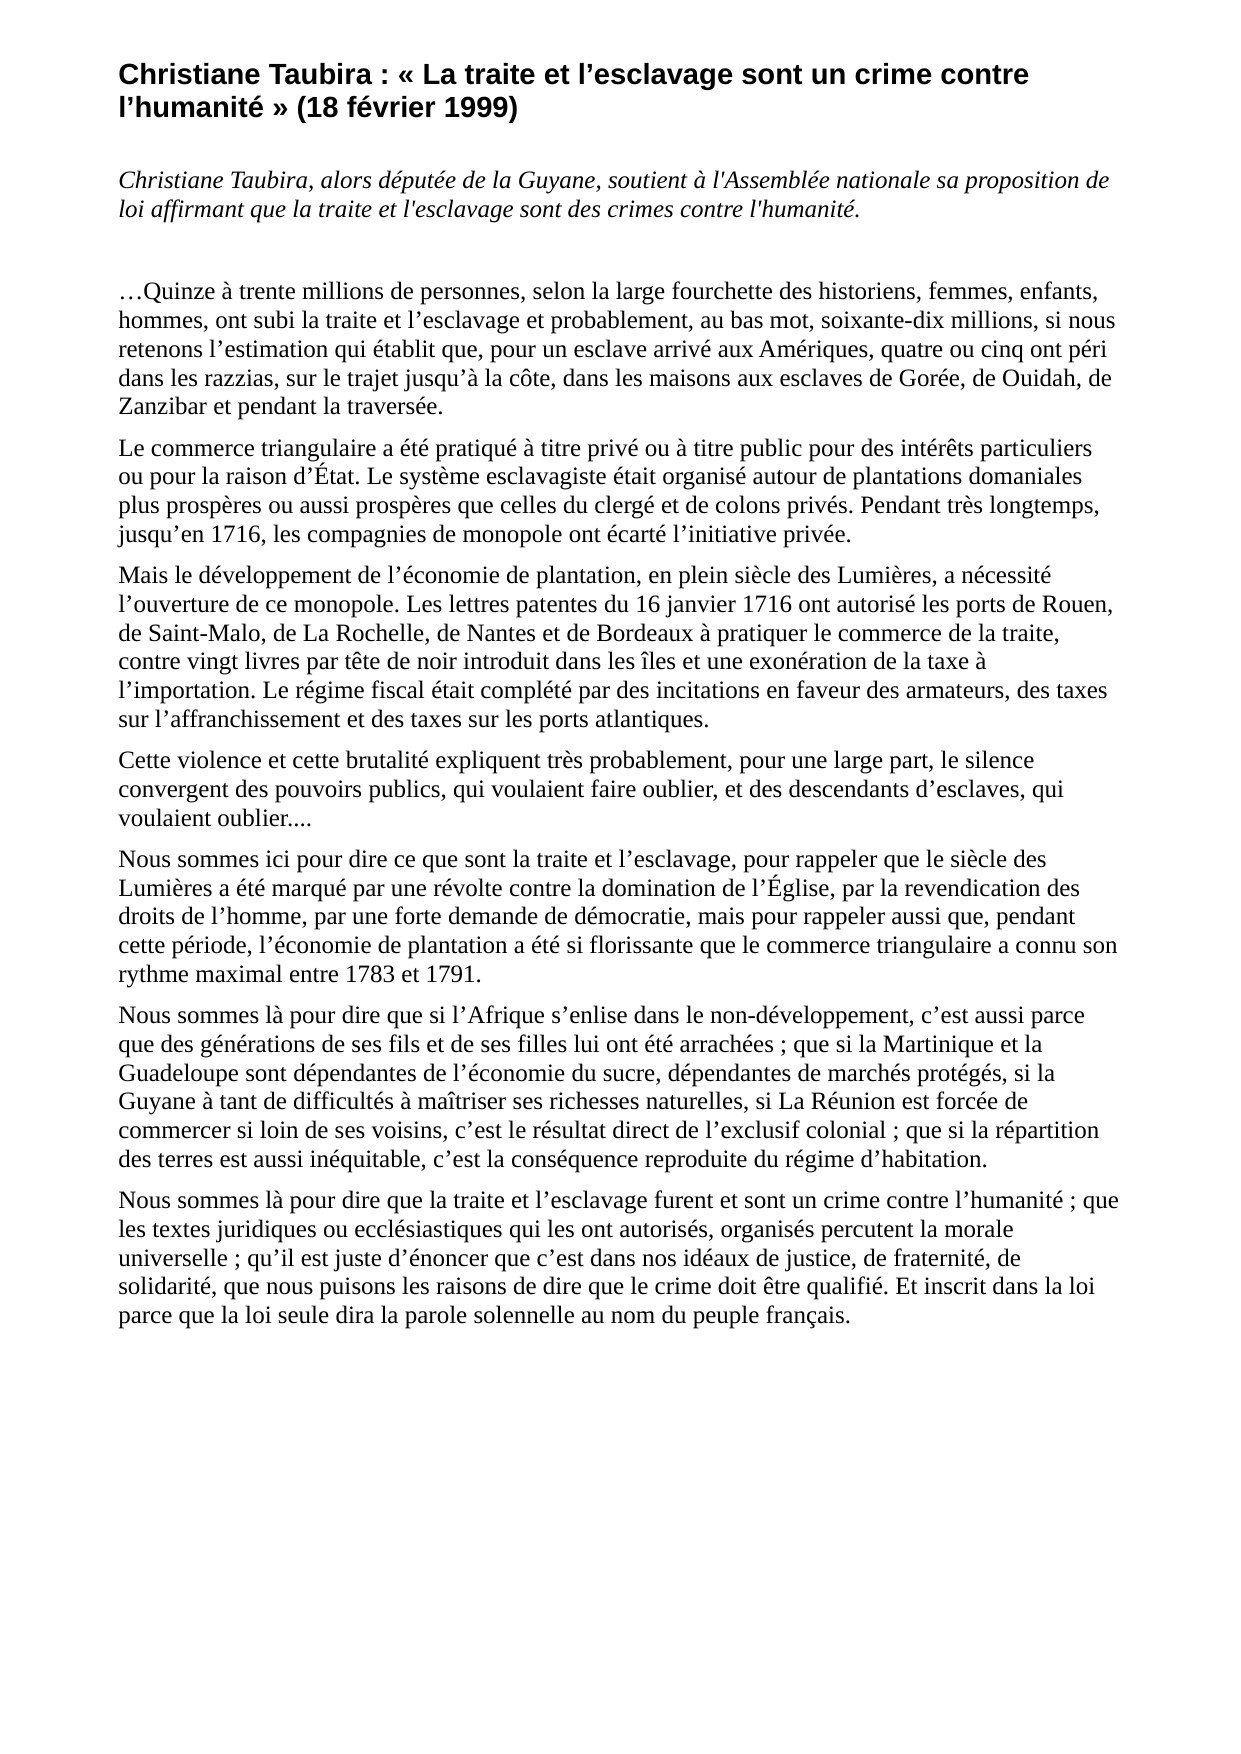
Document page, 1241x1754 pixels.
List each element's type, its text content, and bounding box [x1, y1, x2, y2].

text Christiane Taubira, alors députée de la Guyane, soutient à l'Assemblée nationale sa proposition de loi affirmant que la traite et l'esclavage sont des crimes contre l'humanité. [118, 165, 1122, 223]
text Mais le développement de l’économie de plantation, en plein siècle des Lumières, a nécessité l’ouverture de ce monopole. Les lettres patentes du 16 janvier 1716 ont autorisé les ports de Rouen, de Saint-Malo, de La Rochelle, de Nantes et de Bordeaux à pratiquer le commerce de la traite, contre vingt livres par tête de noir introduit dans les îles et une exonération de la taxe à l’importation. Le régime fiscal était complété par des incitations en faveur des armateurs, des taxes sur l’affranchissement et des taxes sur les ports atlantiques. [118, 560, 1122, 733]
text Nous sommes là pour dire que la traite et l’esclavage furent et sont un crime contre l’humanité ; que les textes juridiques ou ecclésiastiques qui les ont autorisés, organisés percutent la morale universelle ; qu’il est juste d’énoncer que c’est dans nos idéaux de justice, de fraternité, de solidarité, que nous puisons les raisons de dire que le crime doit être qualifié. Et inscrit dans la loi parce que la loi seule dira la parole solennelle au nom du peuple français. [118, 1185, 1122, 1329]
text Nous sommes là pour dire que si l’Afrique s’enlise dans le non-développement, c’est aussi parce que des générations de ses fils et de ses filles lui ont été arrachées ; que si la Martinique et la Guadeloupe sont dépendantes de l’économie du sucre, dépendantes de marchés protégés, si la Guyane à tant de difficultés à maîtriser ses richesses naturelles, si La Réunion est forcée de commercer si loin de ses voisins, c’est le résultat direct de l’exclusif colonial ; que si la répartition des terres est aussi inéquitable, c’est la conséquence reproduite du régime d’habitation. [118, 1000, 1122, 1173]
text Le commerce triangulaire a été pratiqué à titre privé ou à titre public pour des intérêts particuliers ou pour la raison d’État. Le système esclavagiste était organisé autour de plantations domaniales plus prospères ou aussi prospères que celles du clergé et de colons privés. Pendant très longtemps, jusqu’en 1716, les compagnies de monopole ont écarté l’initiative privée. [118, 433, 1122, 548]
text Cette violence et cette brutalité expliquent très probablement, pour une large part, le silence convergent des pouvoirs publics, qui voulaient faire oublier, et des descendants d’esclaves, qui voulaient oublier.... [118, 745, 1122, 831]
text Nous sommes ici pour dire ce que sont la traite et l’esclavage, pour rappeler que le siècle des Lumières a été marqué par une révolte contre la domination de l’Église, par la revendication des droits de l’homme, par une forte demande de démocratie, mais pour rappeler aussi que, pendant cette période, l’économie de plantation a été si florissante que le commerce triangulaire a connu son rythme maximal entre 1783 et 1791. [118, 844, 1122, 988]
text Christiane Taubira : « La traite et l’esclavage sont un crime contre l’humanité » (18 février 1999) [118, 57, 1122, 124]
text …Quinze à trente millions de personnes, selon la large fourchette des historiens, femmes, enfants, hommes, ont subi la traite et l’esclavage et probablement, au bas mot, soixante-dix millions, si nous retenons l’estimation qui établit que, pour un esclave arrivé aux Amériques, quatre ou cinq ont péri dans les razzias, sur le trajet jusqu’à la côte, dans les maisons aux esclaves de Gorée, de Ouidah, de Zanzibar et pendant la traversée. [118, 276, 1122, 420]
